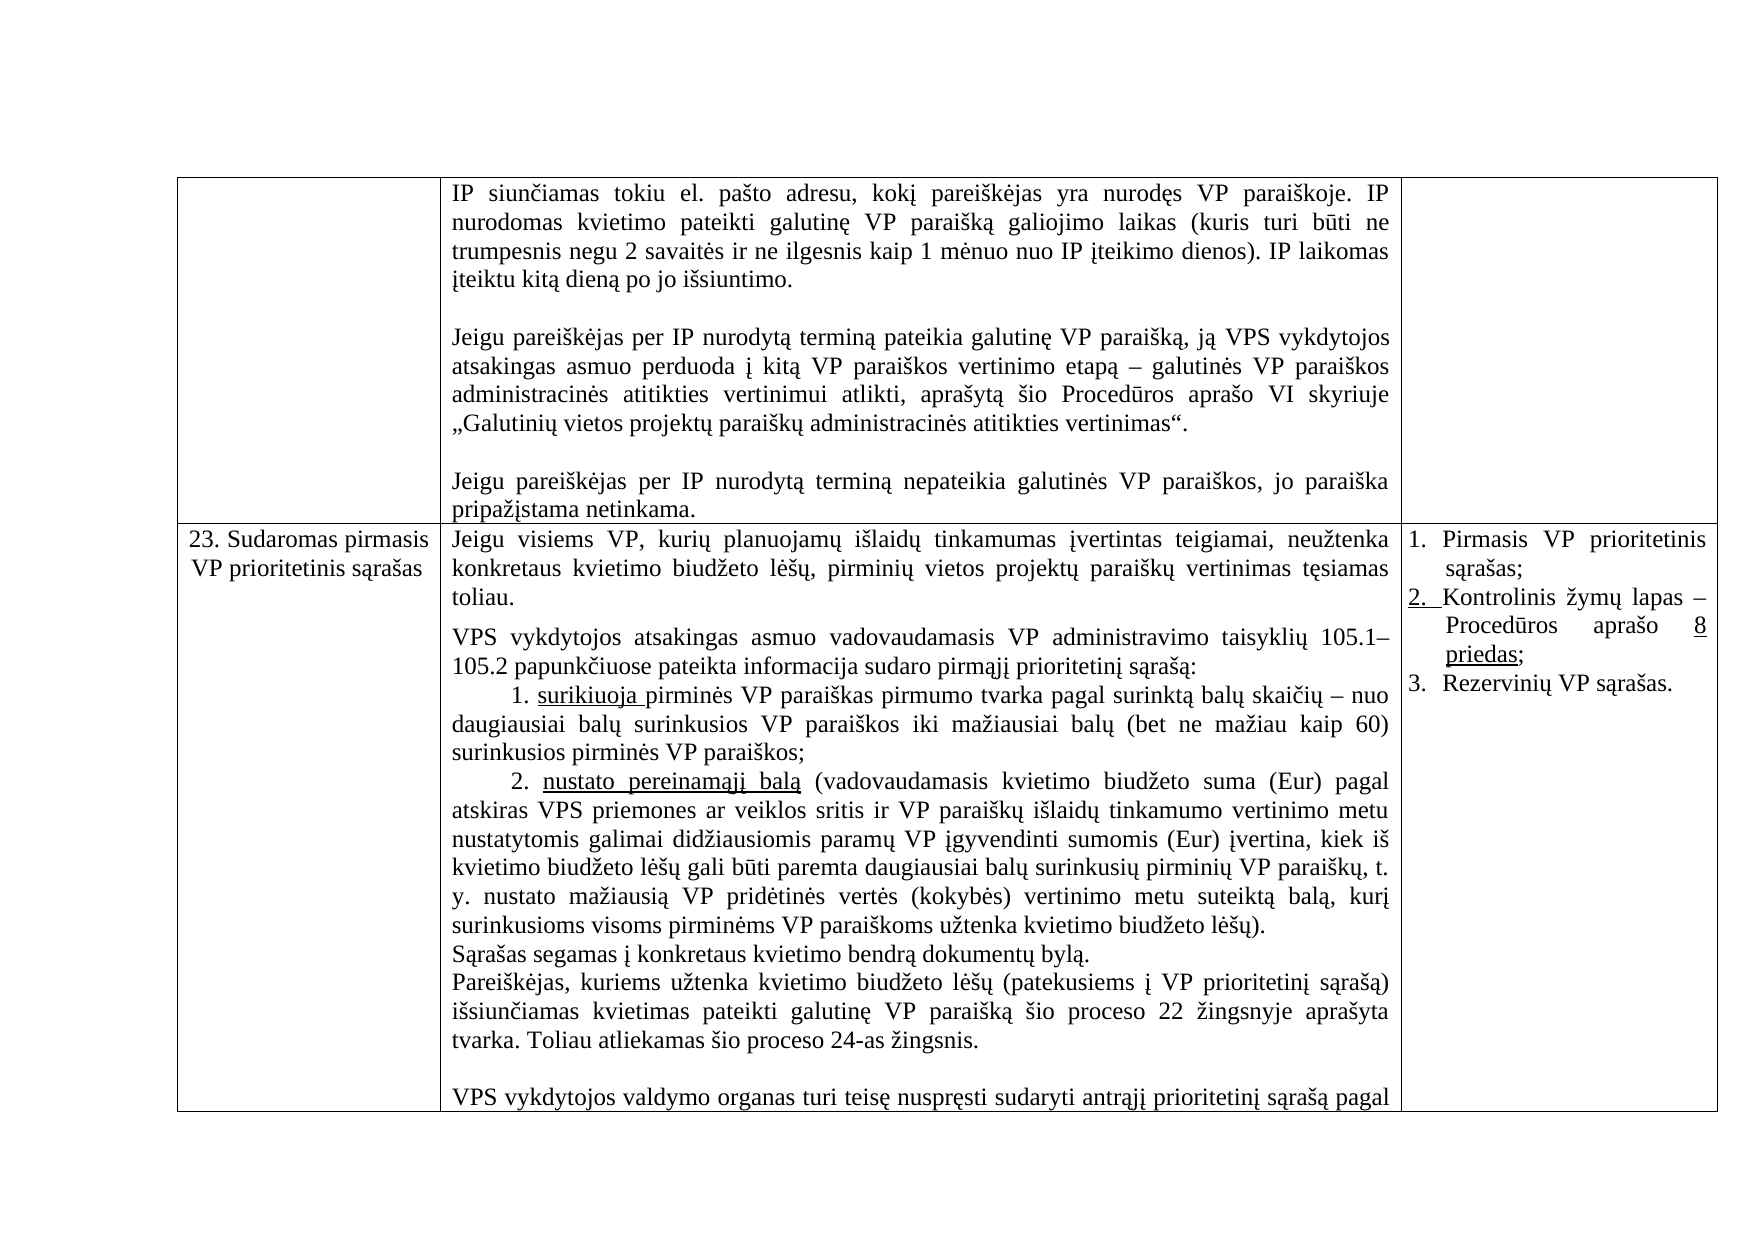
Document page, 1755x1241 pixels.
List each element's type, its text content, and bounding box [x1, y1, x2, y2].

table_cell [1402, 178, 1717, 523]
table_cell Jeigu visiems VP, kurių planuojamų išlaidų tinkamumas įvertintas teigiamai, neužtenka konkretaus kvietimo biudžeto lėšų, pirminių vietos projektų paraiškų vertinimas tęsiamas toliau. VPS vykdytojos atsakingas asmuo vadovaudamasis VP administravimo taisyklių 105.1–105.2 papunkčiuose pateikta informacija sudaro pirmąjį prioritetinį sąrašą: 1. surikiuoja pirminės VP paraiškas pirmumo tvarka pagal surinktą balų skaičių – nuo daugiausiai balų surinkusios VP paraiškos iki mažiausiai balų (bet ne mažiau kaip 60) surinkusios pirminės VP paraiškos; 2. nustato pereinamąjį balą (vadovaudamasis kvietimo biudžeto suma (Eur) pagal atskiras VPS priemones ar veiklos sritis ir VP paraiškų išlaidų tinkamumo vertinimo metu nustatytomis galimai didžiausiomis paramų VP įgyvendinti sumomis (Eur) įvertina, kiek iš kvietimo biudžeto lėšų gali būti paremta daugiausiai balų surinkusių pirminių VP paraiškų, t. y. nustato mažiausią VP pridėtinės vertės (kokybės) vertinimo metu suteiktą balą, kurį surinkusioms visoms pirminėms VP paraiškoms užtenka kvietimo biudžeto lėšų). Sąrašas segamas į konkretaus kvietimo bendrą dokumentų bylą. Pareiškėjas, kuriems užtenka kvietimo biudžeto lėšų (patekusiems į VP prioritetinį sąrašą) išsiunčiamas kvietimas pateikti galutinę VP paraišką šio proceso 22 žingsnyje aprašyta tvarka. Toliau atliekamas šio proceso 24-as žingsnis. VPS vykdytojos valdymo organas turi teisę nuspręsti sudaryti antrąjį prioritetinį sąrašą pagal [441, 524, 1401, 1111]
table_cell IP siunčiamas tokiu el. pašto adresu, kokį pareiškėjas yra nurodęs VP paraiškoje. IP nurodomas kvietimo pateikti galutinę VP paraišką galiojimo laikas (kuris turi būti ne trumpesnis negu 2 savaitės ir ne ilgesnis kaip 1 mėnuo nuo IP įteikimo dienos). IP laikomas įteiktu kitą dieną po jo išsiuntimo. Jeigu pareiškėjas per IP nurodytą terminą pateikia galutinę VP paraišką, ją VPS vykdytojos atsakingas asmuo perduoda į kitą VP paraiškos vertinimo etapą – galutinės VP paraiškos administracinės atitikties vertinimui atlikti, aprašytą šio Procedūros aprašo VI skyriuje „Galutinių vietos projektų paraiškų administracinės atitikties vertinimas“. Jeigu pareiškėjas per IP nurodytą terminą nepateikia galutinės VP paraiškos, jo paraiška pripažįstama netinkama. [441, 178, 1401, 523]
table_cell 23. Sudaromas pirmasis VP prioritetinis sąrašas [178, 524, 440, 1111]
table_cell 1. Pirmasis VP prioritetinis sąrašas; 2. Kontrolinis žymų lapas – Procedūros aprašo 8 priedas; 3. Rezervinių VP sąrašas. [1402, 524, 1717, 1111]
table_cell [178, 178, 440, 523]
